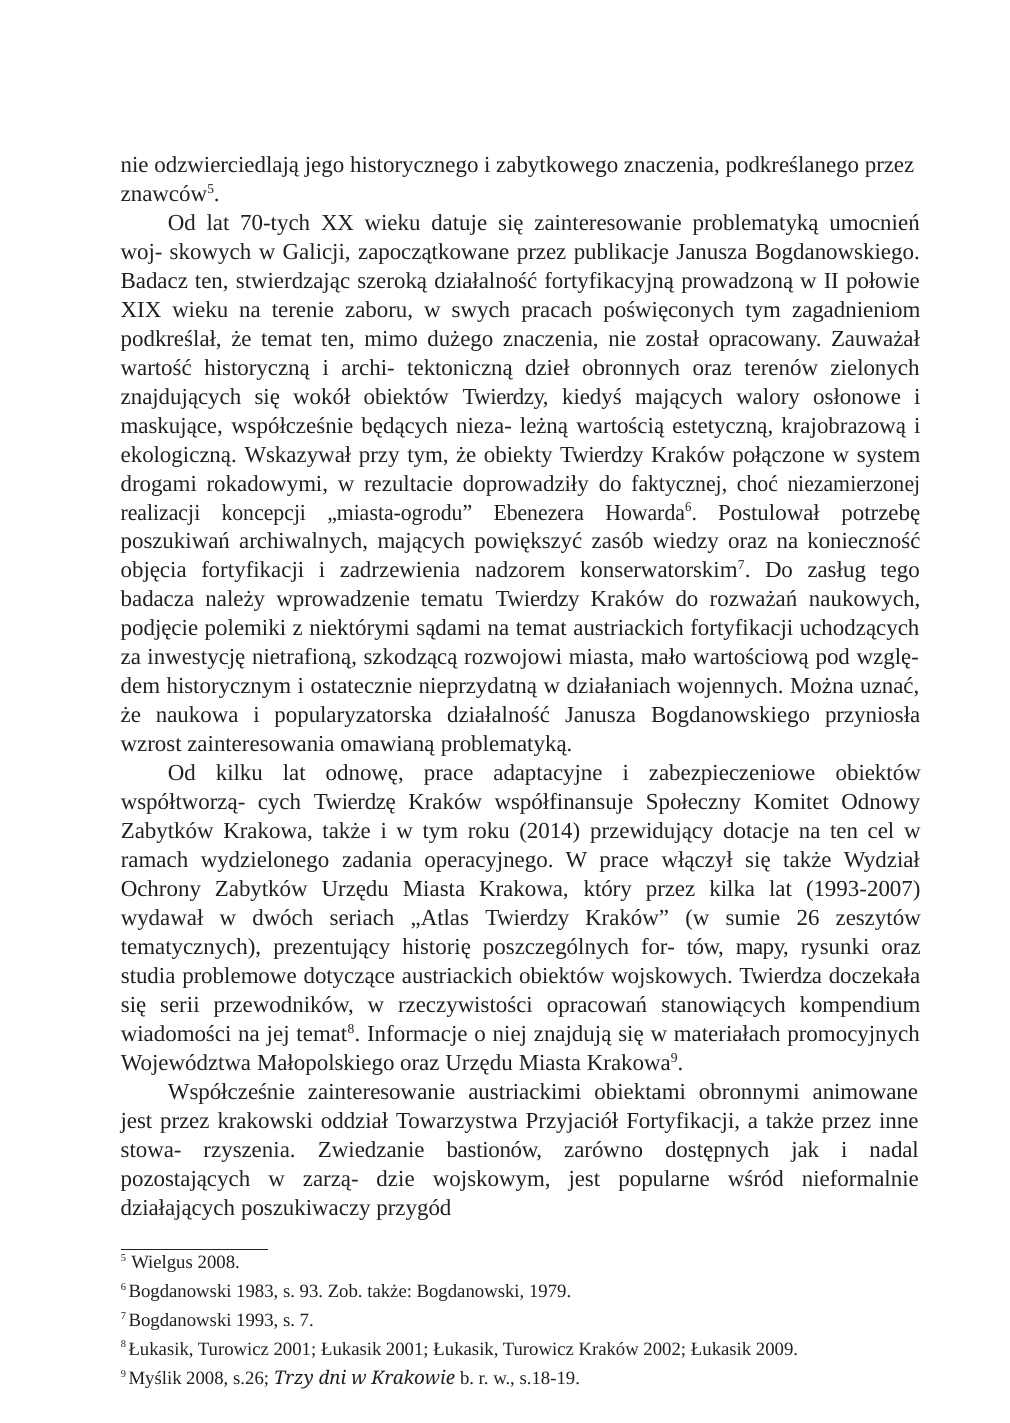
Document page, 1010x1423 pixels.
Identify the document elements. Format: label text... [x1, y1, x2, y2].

text Od lat 70-tych XX wieku datuje się zainteresowanie problematyką umocnień woj- skowych w Galicji, zapoczątkowane przez publikacje Janusza Bogdanowskiego. Badacz ten, stwierdzając szeroką działalność fortyfikacyjną prowadzoną w II połowie XIX wieku na terenie zaboru, w swych pracach poświęconych tym zagadnieniom podkreślał, że temat ten, mimo dużego znaczenia, nie został opracowany. Zauważał wartość historyczną i archi- tektoniczną dzieł obronnych oraz terenów zielonych znajdujących się wokół obiektów Twierdzy, kiedyś mających walory osłonowe i maskujące, współcześnie będących nieza- leżną wartością estetyczną, krajobrazową i ekologiczną. Wskazywał przy tym, że obiekty Twierdzy Kraków połączone w system drogami rokadowymi, w rezultacie doprowadziły do faktycznej, choć niezamierzonej realizacji koncepcji „miasta-ogrodu” Ebenezera Howarda6. Postulował potrzebę poszukiwań archiwalnych, mających powiększyć zasób wiedzy oraz na konieczność objęcia fortyfikacji i zadrzewienia nadzorem konserwatorskim7. Do zasług tego badacza należy wprowadzenie tematu Twierdzy Kraków do rozważań naukowych, podjęcie polemiki z niektórymi sądami na temat austriackich fortyfikacji uchodzących za inwestycję nietrafioną, szkodzącą rozwojowi miasta, mało wartościową pod wzglę- dem historycznym i ostatecznie nieprzydatną w działaniach wojennych. Można uznać, że naukowa i popularyzatorska działalność Janusza Bogdanowskiego przyniosła wzrost zainteresowania omawianą problematyką. [120, 209, 920, 757]
text 7 Bogdanowski 1993, s. 7. [121, 1309, 932, 1330]
text Od kilku lat odnowę, prace adaptacyjne i zabezpieczeniowe obiektów współtworzą- cych Twierdzę Kraków współfinansuje Społeczny Komitet Odnowy Zabytków Krakowa, także i w tym roku (2014) przewidujący dotacje na ten cel w ramach wydzielonego zadania operacyjnego. W prace włączył się także Wydział Ochrony Zabytków Urzędu Miasta Krakowa, który przez kilka lat (1993-2007) wydawał w dwóch seriach „Atlas Twierdzy Kraków” (w sumie 26 zeszytów tematycznych), prezentujący historię poszczególnych for- tów, mapy, rysunki oraz studia problemowe dotyczące austriackich obiektów wojskowych. Twierdza doczekała się serii przewodników, w rzeczywistości opracowań stanowiących kompendium wiadomości na jej temat8. Informacje o niej znajdują się w materiałach promocyjnych Województwa Małopolskiego oraz Urzędu Miasta Krakowa9. [121, 759, 921, 1075]
text 6 Bogdanowski 1983, s. 93. Zob. także: Bogdanowski, 1979. [121, 1280, 932, 1302]
text 9 Myślik 2008, s.26; Trzy dni w Krakowie b. r. w., s.18-19. [121, 1364, 932, 1390]
text 8 Łukasik, Turowicz 2001; Łukasik 2001; Łukasik, Turowicz Kraków 2002; Łukasik 2009. [121, 1338, 932, 1359]
text nie odzwierciedlają jego historycznego i zabytkowego znaczenia, podkreślanego przez znawców5. [120, 151, 932, 206]
text 5 Wielgus 2008. [121, 1247, 932, 1273]
text Współcześnie zainteresowanie austriackimi obiektami obronnymi animowane jest przez krakowski oddział Towarzystwa Przyjaciół Fortyfikacji, a także przez inne stowa- rzyszenia. Zwiedzanie bastionów, zarówno dostępnych jak i nadal pozostających w zarzą- dzie wojskowym, jest popularne wśród nieformalnie działających poszukiwaczy przygód [120, 1078, 919, 1220]
